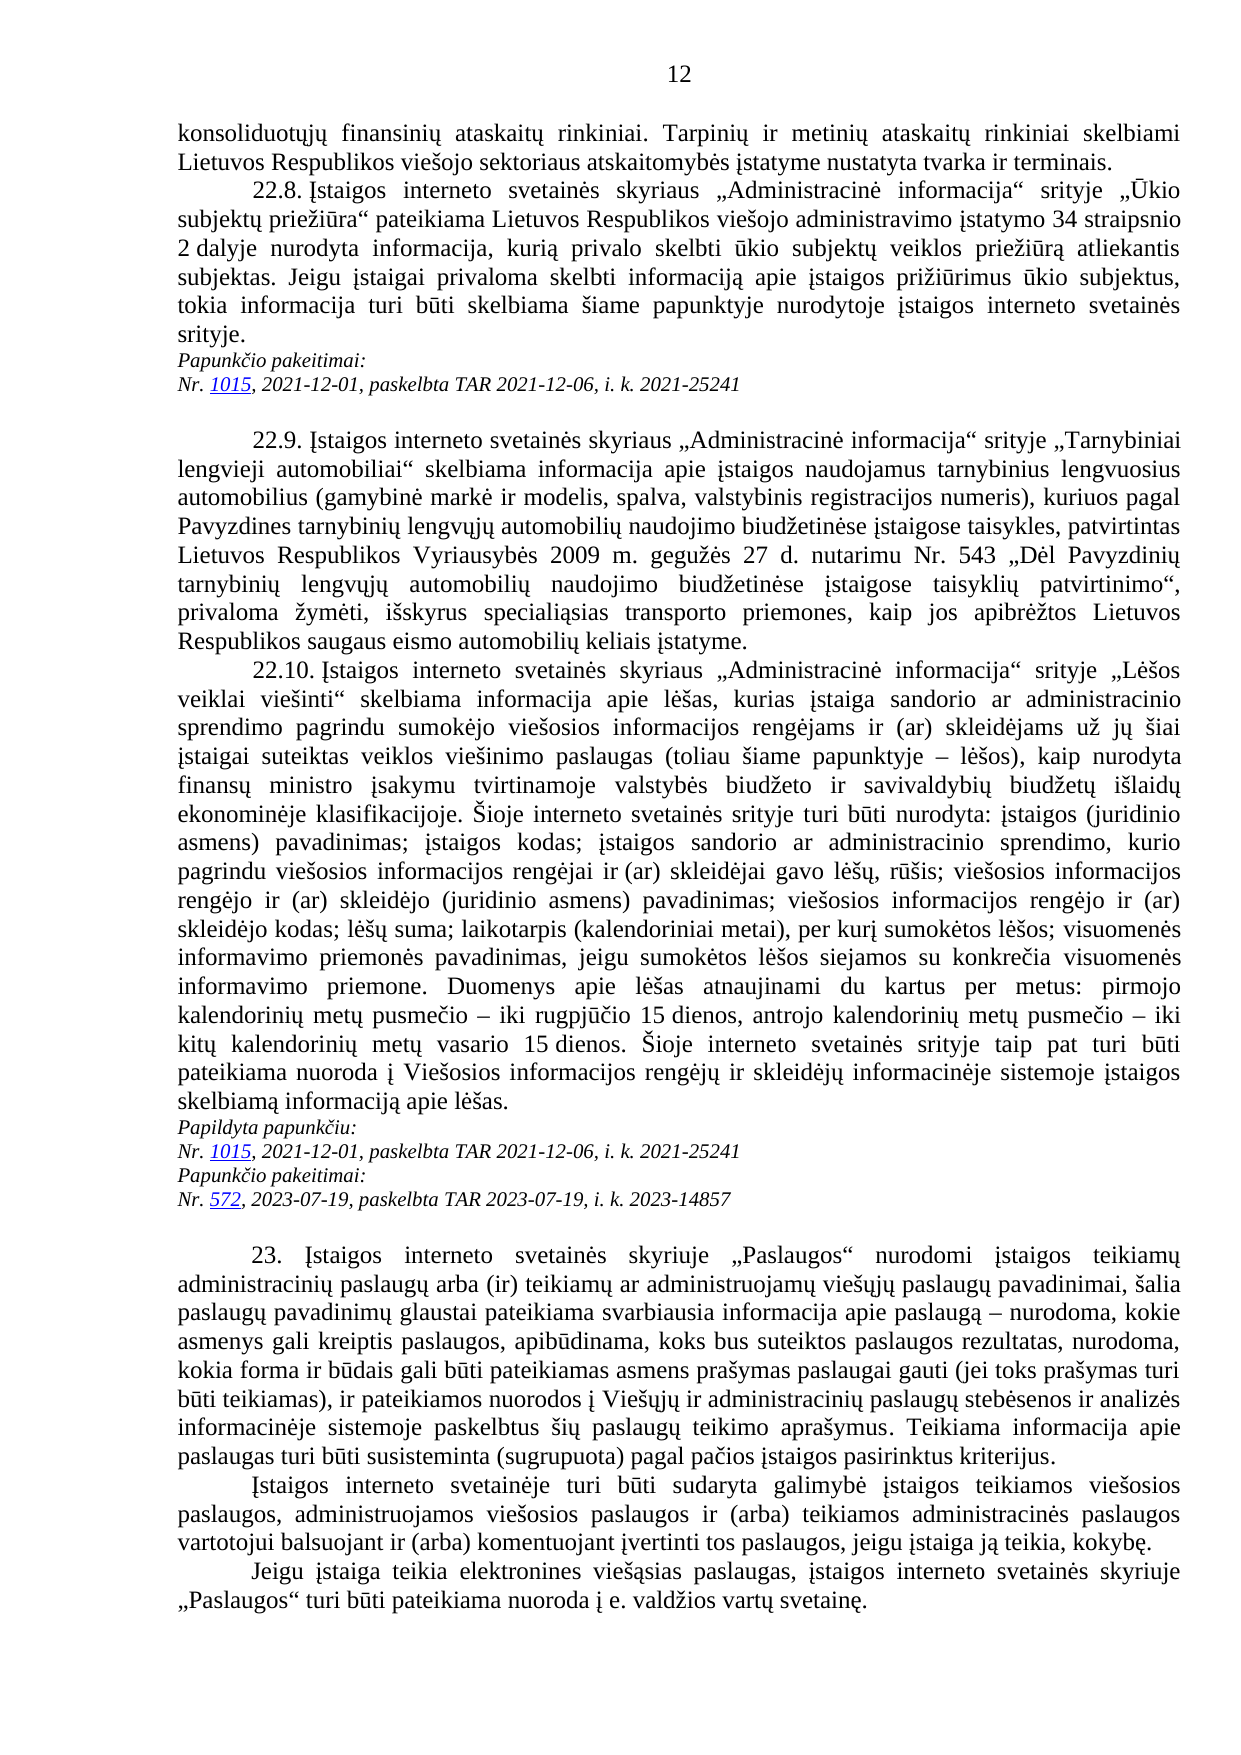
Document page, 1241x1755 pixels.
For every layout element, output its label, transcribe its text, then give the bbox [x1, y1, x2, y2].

text Nr. 1015, 2021-12-01, paskelbta TAR 2021-12-06, i. k. 2021-25241 [177, 372, 1181, 396]
text Papunkčio pakeitimai: [177, 1163, 1181, 1187]
text 22.8. Įstaigos interneto svetainės skyriaus „Administracinė informacija“ srityje „Ūkio subjektų priežiūra“ pateikiama Lietuvos Respublikos viešojo administravimo įstatymo 34 straipsnio 2 dalyje nurodyta informacija, kurią privalo skelbti ūkio subjektų veiklos priežiūrą atliekantis subjektas. Jeigu įstaigai privaloma skelbti informaciją apie įstaigos prižiūrimus ūkio subjektus, tokia informacija turi būti skelbiama šiame papunktyje nurodytoje įstaigos interneto svetainės srityje. [177, 176, 1181, 348]
text Įstaigos interneto svetainėje turi būti sudaryta galimybė įstaigos teikiamos viešosios paslaugos, administruojamos viešosios paslaugos ir (arba) teikiamos administracinės paslaugos vartotojui balsuojant ir (arba) komentuojant įvertinti tos paslaugos, jeigu įstaiga ją teikia, kokybę. [177, 1470, 1181, 1556]
text 23. Įstaigos interneto svetainės skyriuje „Paslaugos“ nurodomi įstaigos teikiamų administracinių paslaugų arba (ir) teikiamų ar administruojamų viešųjų paslaugų pavadinimai, šalia paslaugų pavadinimų glaustai pateikiama svarbiausia informacija apie paslaugą – nurodoma, kokie asmenys gali kreiptis paslaugos, apibūdinama, koks bus suteiktos paslaugos rezultatas, nurodoma, kokia forma ir būdais gali būti pateikiamas asmens prašymas paslaugai gauti (jei toks prašymas turi būti teikiamas), ir pateikiamos nuorodos į Viešųjų ir administracinių paslaugų stebėsenos ir analizės informacinėje sistemoje paskelbtus šių paslaugų teikimo aprašymus. Teikiama informacija apie paslaugas turi būti susisteminta (sugrupuota) pagal pačios įstaigos pasirinktus kriterijus. [177, 1240, 1181, 1470]
text Jeigu įstaiga teikia elektronines viešąsias paslaugas, įstaigos interneto svetainės skyriuje „Paslaugos“ turi būti pateikiama nuoroda į e. valdžios vartų svetainę. [177, 1556, 1181, 1614]
text Nr. 1015, 2021-12-01, paskelbta TAR 2021-12-06, i. k. 2021-25241 [177, 1139, 1181, 1163]
text 22.10. Įstaigos interneto svetainės skyriaus „Administracinė informacija“ srityje „Lėšos veiklai viešinti“ skelbiama informacija apie lėšas, kurias įstaiga sandorio ar administracinio sprendimo pagrindu sumokėjo viešosios informacijos rengėjams ir (ar) skleidėjams už jų šiai įstaigai suteiktas veiklos viešinimo paslaugas (toliau šiame papunktyje – lėšos), kaip nurodyta finansų ministro įsakymu tvirtinamoje valstybės biudžeto ir savivaldybių biudžetų išlaidų ekonominėje klasifikacijoje. Šioje interneto svetainės srityje turi būti nurodyta: įstaigos (juridinio asmens) pavadinimas; įstaigos kodas; įstaigos sandorio ar administracinio sprendimo, kurio pagrindu viešosios informacijos rengėjai ir (ar) skleidėjai gavo lėšų, rūšis; viešosios informacijos rengėjo ir (ar) skleidėjo (juridinio asmens) pavadinimas; viešosios informacijos rengėjo ir (ar) skleidėjo kodas; lėšų suma; laikotarpis (kalendoriniai metai), per kurį sumokėtos lėšos; visuomenės informavimo priemonės pavadinimas, jeigu sumokėtos lėšos siejamos su konkrečia visuomenės informavimo priemone. Duomenys apie lėšas atnaujinami du kartus per metus: pirmojo kalendorinių metų pusmečio – iki rugpjūčio 15 dienos, antrojo kalendorinių metų pusmečio – iki kitų kalendorinių metų vasario 15 dienos. Šioje interneto svetainės srityje taip pat turi būti pateikiama nuoroda į Viešosios informacijos rengėjų ir skleidėjų informacinėje sistemoje įstaigos skelbiamą informaciją apie lėšas. [177, 655, 1181, 1115]
text Papildyta papunkčiu: [177, 1115, 1181, 1139]
text Nr. 572, 2023-07-19, paskelbta TAR 2023-07-19, i. k. 2023-14857 [177, 1187, 1181, 1211]
text Papunkčio pakeitimai: [177, 348, 1181, 372]
text konsoliduotųjų finansinių ataskaitų rinkiniai. Tarpinių ir metinių ataskaitų rinkiniai skelbiami Lietuvos Respublikos viešojo sektoriaus atskaitomybės įstatyme nustatyta tvarka ir terminais. [177, 118, 1181, 176]
text 22.9. Įstaigos interneto svetainės skyriaus „Administracinė informacija“ srityje „Tarnybiniai lengvieji automobiliai“ skelbiama informacija apie įstaigos naudojamus tarnybinius lengvuosius automobilius (gamybinė markė ir modelis, spalva, valstybinis registracijos numeris), kuriuos pagal Pavyzdines tarnybinių lengvųjų automobilių naudojimo biudžetinėse įstaigose taisykles, patvirtintas Lietuvos Respublikos Vyriausybės 2009 m. gegužės 27 d. nutarimu Nr. 543 „Dėl Pavyzdinių tarnybinių lengvųjų automobilių naudojimo biudžetinėse įstaigose taisyklių patvirtinimo“, privaloma žymėti, išskyrus specialiąsias transporto priemones, kaip jos apibrėžtos Lietuvos Respublikos saugaus eismo automobilių keliais įstatyme. [177, 425, 1181, 655]
